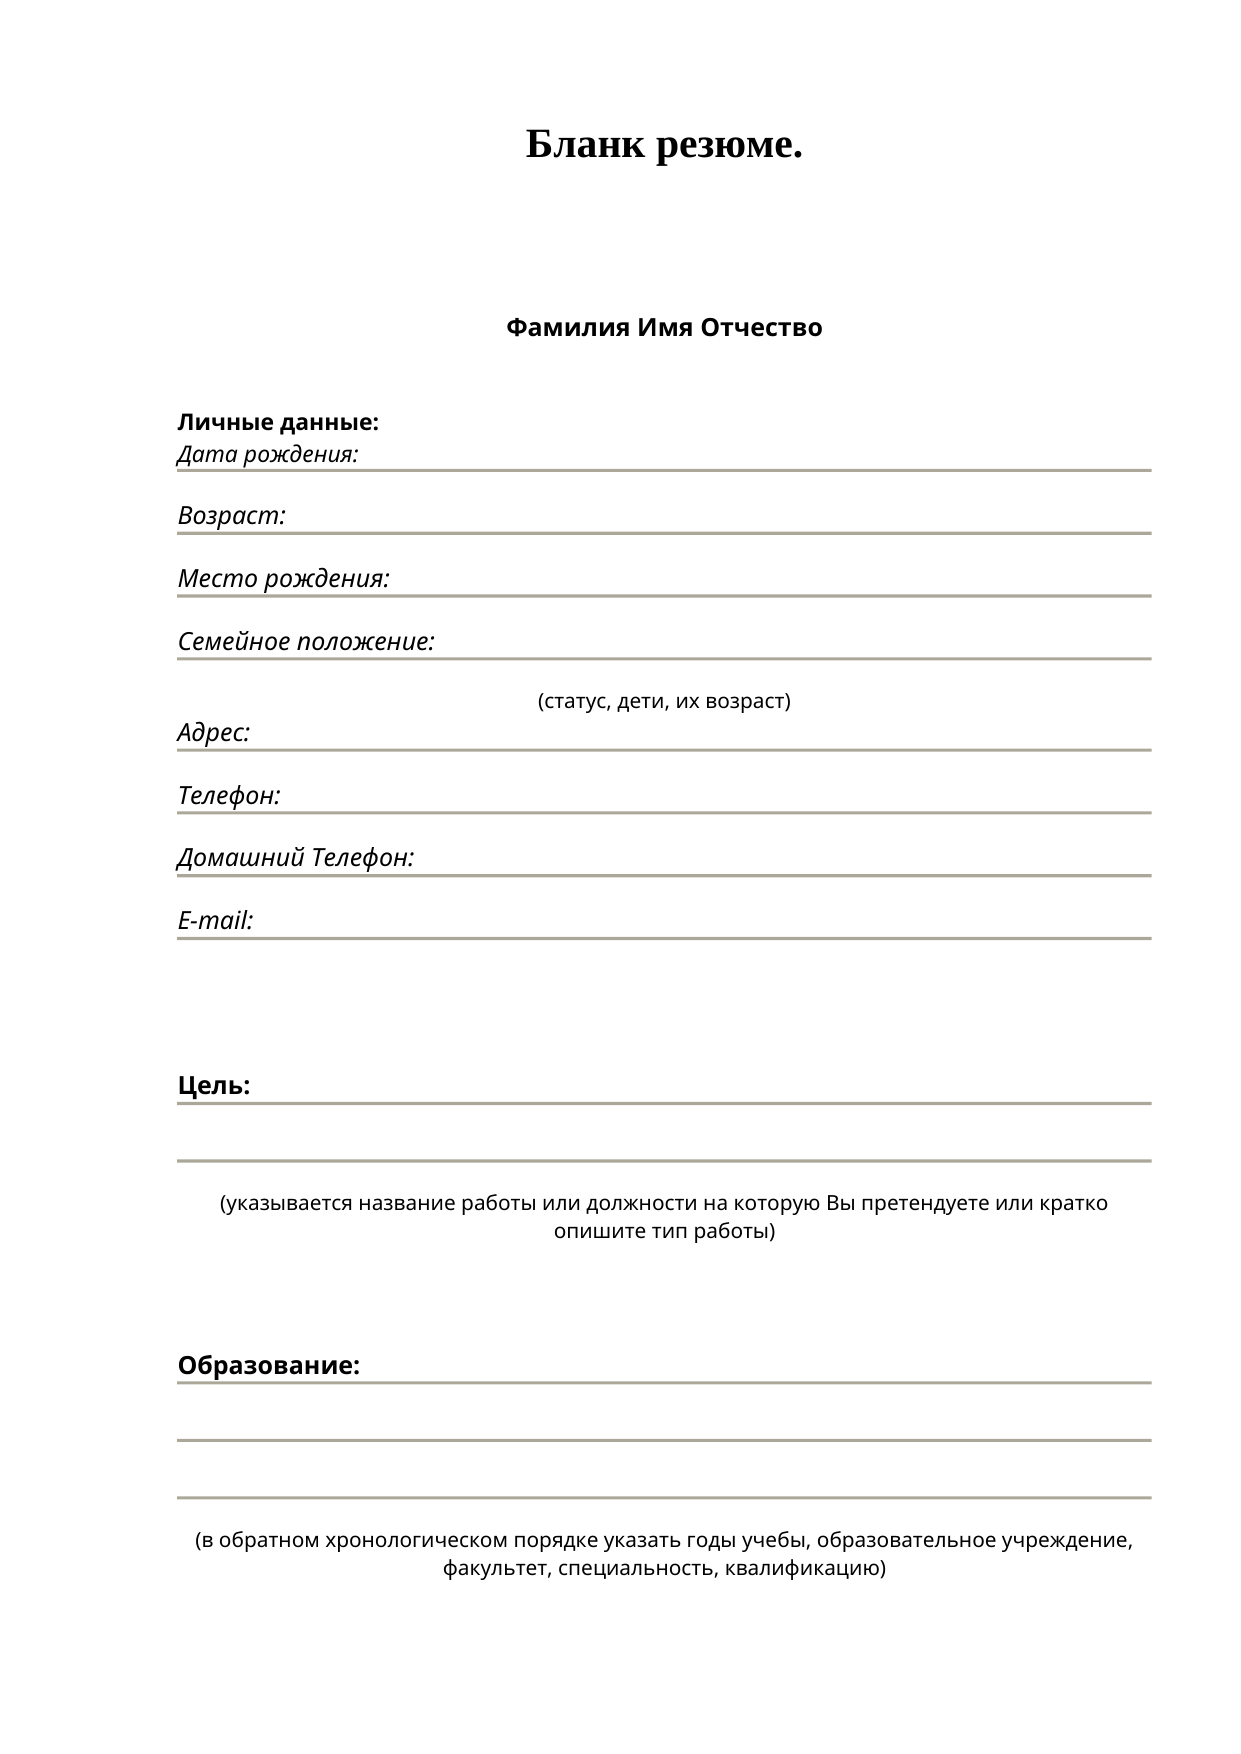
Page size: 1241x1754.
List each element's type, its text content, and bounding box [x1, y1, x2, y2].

text Телефон: [177, 777, 1152, 811]
text E-mail: [177, 903, 1152, 936]
text Личные данные: Дата рождения: [177, 344, 1152, 468]
text Бланк резюме. [177, 118, 1152, 166]
text (в обратном хронологическом порядке указать годы учебы, образовательное учреждение, факультет, специальность, квалификацию) [177, 1525, 1152, 1582]
text Семейное положение: [177, 623, 1152, 657]
text Фамилия Имя Отчество [177, 310, 1152, 344]
text Домашний Телефон: [177, 840, 1152, 874]
text (статус, дети, их возраст) [177, 686, 1152, 714]
text Место рождения: [177, 560, 1152, 594]
text Образование: [177, 1245, 1152, 1381]
text (указывается название работы или должности на которую Вы претендуете или кратко опишите тип работы) [177, 1188, 1152, 1245]
text Цель: [177, 966, 1152, 1101]
text Возраст: [177, 498, 1152, 531]
text Адрес: [177, 714, 1152, 748]
